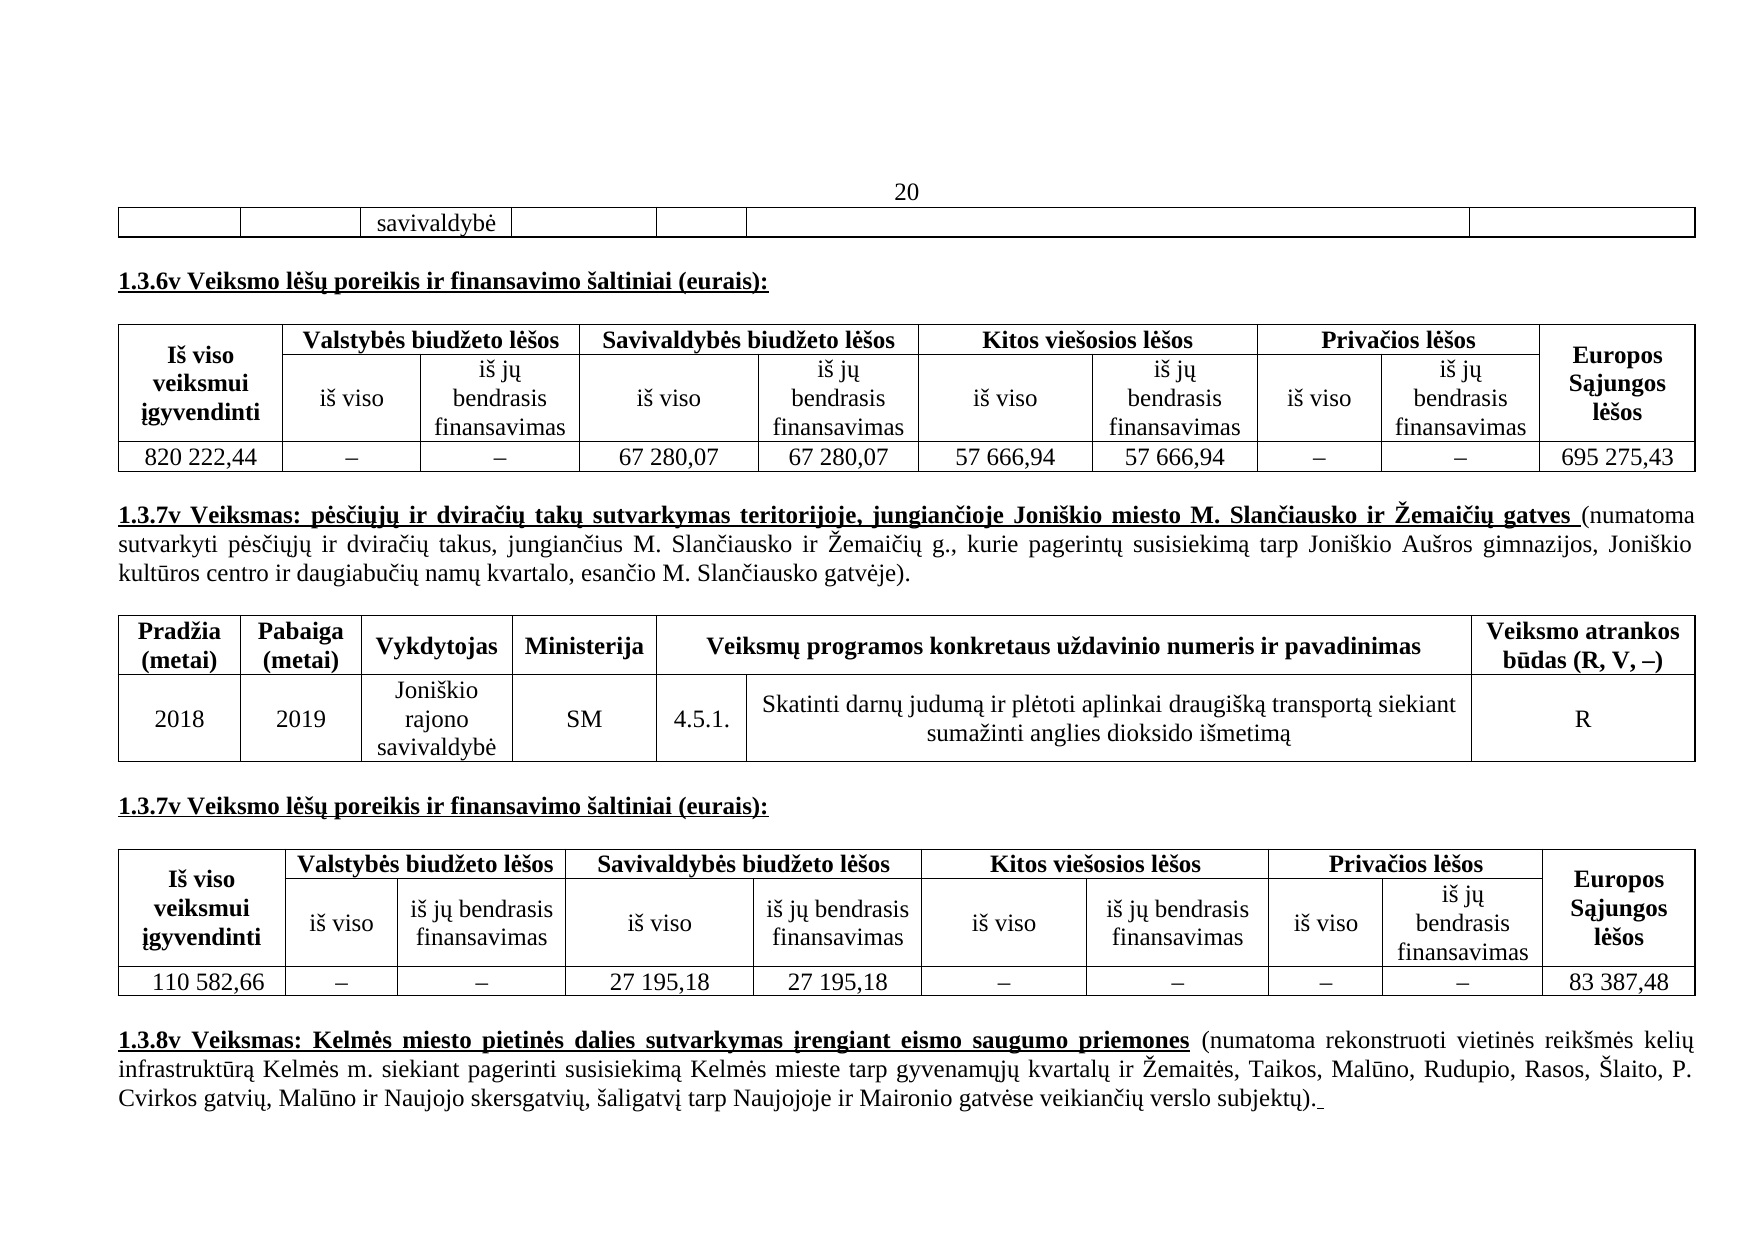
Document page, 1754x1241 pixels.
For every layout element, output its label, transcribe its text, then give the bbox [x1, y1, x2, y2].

table_cell iš viso [286, 879, 397, 966]
table_header Savivaldybės biudžeto lėšos [566, 850, 921, 878]
table_header Iš viso veiksmui įgyvendinti [119, 325, 282, 441]
table_cell 695 275,43 [1540, 442, 1694, 471]
table_header Veiksmų programos konkretaus uždavinio numeris ir pavadinimas [657, 616, 1471, 674]
table_cell iš viso [919, 355, 1092, 441]
table_cell [119, 208, 240, 236]
table_header Europos Sąjungos lėšos [1543, 850, 1694, 966]
table_cell 110 582,66 [119, 967, 285, 995]
table_header Kitos viešosios lėšos [919, 325, 1257, 353]
table_cell iš viso [566, 879, 753, 966]
table_cell [657, 208, 746, 236]
table_cell iš jų bendrasis finansavimas [421, 355, 579, 441]
table_cell 67 280,07 [759, 442, 918, 471]
table_cell [1470, 208, 1694, 236]
table_cell 2018 [119, 675, 240, 761]
table_header Europos Sąjungos lėšos [1540, 325, 1694, 441]
table_header Iš viso veiksmui įgyvendinti [119, 850, 285, 966]
table_cell 57 666,94 [919, 442, 1092, 471]
text 1.3.7v Veiksmas: pėsčiųjų ir dviračių takų sutvarkymas teritorijoje, jungiančioje Joniškio miesto M. Slančiausko ir Žemaičių gatves (numatoma sutvarkyti pėsčiųjų ir dviračių takus, jungiančius M. Slančiausko ir Žemaičių g., kurie pagerintų susisiekimą tarp Joniškio Aušros gimnazijos, Joniškio kultūros centro ir daugiabučių namų kvartalo, esančio M. Slančiausko gatvėje). [118, 500, 1695, 587]
table_header Kitos viešosios lėšos [922, 850, 1268, 878]
table_cell – [398, 967, 565, 995]
text 1.3.8v Veiksmas: Kelmės miesto pietinės dalies sutvarkymas įrengiant eismo saugumo priemones (numatoma rekonstruoti vietinės reikšmės kelių infrastruktūrą Kelmės m. siekiant pagerinti susisiekimą Kelmės mieste tarp gyvenamųjų kvartalų ir Žemaitės, Taikos, Malūno, Rudupio, Rasos, Šlaito, P. Cvirkos gatvių, Malūno ir Naujojo skersgatvių, šaligatvį tarp Naujojoje ir Maironio gatvėse veikiančių verslo subjektų). [118, 1025, 1695, 1111]
table_cell iš jų bendrasis finansavimas [1383, 879, 1542, 966]
table_cell iš viso [283, 355, 420, 441]
table_cell SM [513, 675, 656, 761]
table_cell – [1383, 967, 1542, 995]
table_cell iš jų bendrasis finansavimas [1382, 355, 1539, 441]
table_cell iš viso [922, 879, 1086, 966]
table_cell Skatinti darnų judumą ir plėtoti aplinkai draugišką transportą siekiant sumažinti anglies dioksido išmetimą [747, 675, 1471, 761]
table_cell [512, 208, 656, 236]
table_cell R [1472, 675, 1694, 761]
table_cell – [1269, 967, 1382, 995]
table_cell – [1382, 442, 1539, 471]
table_cell [241, 208, 360, 236]
table_cell iš jų bendrasis finansavimas [1093, 355, 1257, 441]
table_cell iš viso [1269, 879, 1382, 966]
table_cell 83 387,48 [1543, 967, 1694, 995]
table_header Pradžia (metai) [119, 616, 240, 674]
table_cell iš jų bendrasis finansavimas [754, 879, 921, 966]
table_header Veiksmo atrankos būdas (R, V, –) [1472, 616, 1694, 674]
table_cell iš viso [580, 355, 758, 441]
table_header Privačios lėšos [1258, 325, 1539, 353]
table_header Ministerija [513, 616, 656, 674]
table_cell – [421, 442, 579, 471]
table_cell – [922, 967, 1086, 995]
table_header Valstybės biudžeto lėšos [286, 850, 565, 878]
table_cell iš jų bendrasis finansavimas [398, 879, 565, 966]
table_header Privačios lėšos [1269, 850, 1542, 878]
table_cell 820 222,44 [119, 442, 282, 471]
table_cell – [283, 442, 420, 471]
table_header Pabaiga (metai) [241, 616, 361, 674]
table_cell savivaldybė [361, 208, 511, 236]
table_cell 27 195,18 [754, 967, 921, 995]
table_header Valstybės biudžeto lėšos [283, 325, 579, 353]
table_cell – [1087, 967, 1268, 995]
table_cell 57 666,94 [1093, 442, 1257, 471]
table_header Vykdytojas [362, 616, 512, 674]
table_cell Joniškio rajono savivaldybė [362, 675, 512, 761]
table_header Savivaldybės biudžeto lėšos [580, 325, 918, 353]
text 1.3.6v Veiksmo lėšų poreikis ir finansavimo šaltiniai (eurais): [118, 266, 1695, 295]
table_cell [747, 208, 1469, 236]
table_cell 2019 [241, 675, 361, 761]
table_cell 27 195,18 [566, 967, 753, 995]
table_cell iš jų bendrasis finansavimas [1087, 879, 1268, 966]
table_cell 67 280,07 [580, 442, 758, 471]
table_cell iš jų bendrasis finansavimas [759, 355, 918, 441]
text 1.3.7v Veiksmo lėšų poreikis ir finansavimo šaltiniai (eurais): [118, 791, 1695, 820]
table_cell – [286, 967, 397, 995]
table_cell iš viso [1258, 355, 1381, 441]
table_cell 4.5.1. [657, 675, 746, 761]
table_cell – [1258, 442, 1381, 471]
